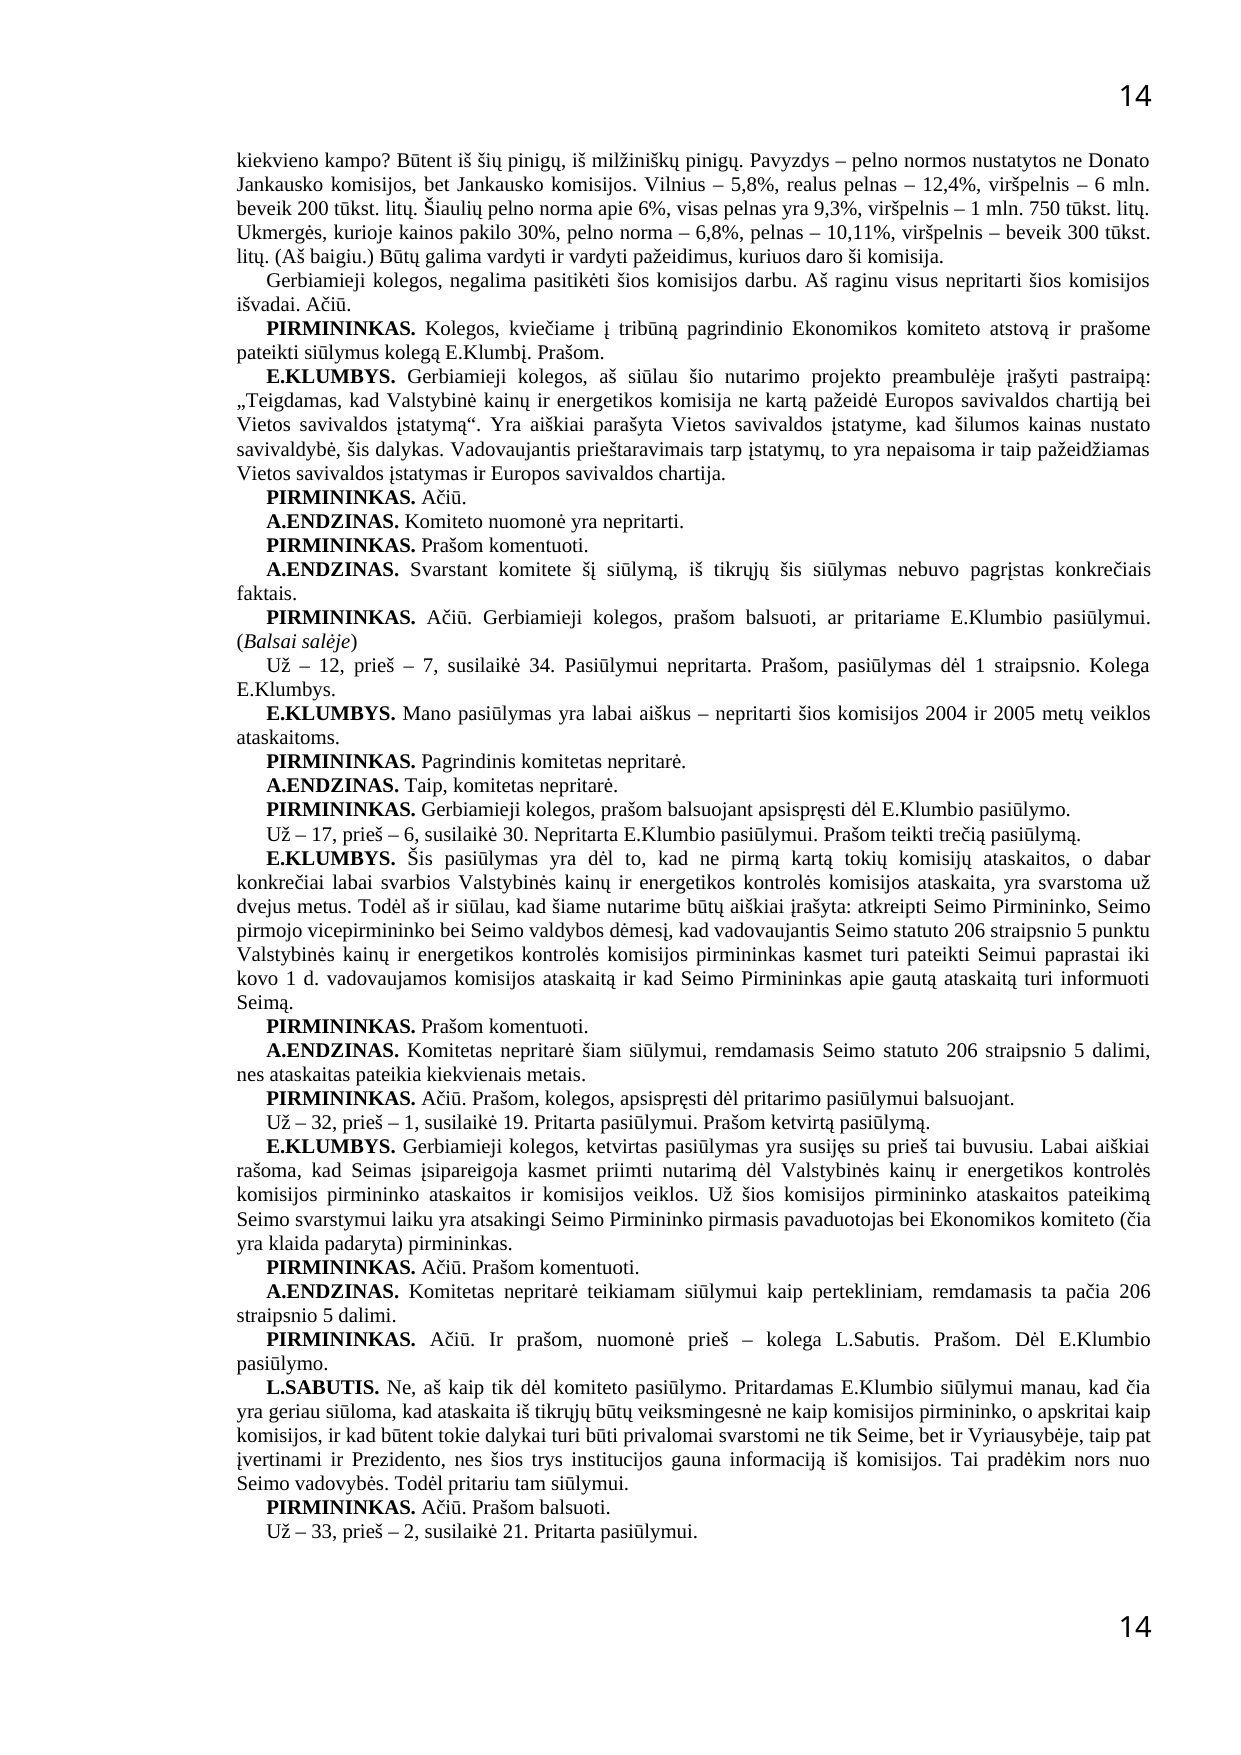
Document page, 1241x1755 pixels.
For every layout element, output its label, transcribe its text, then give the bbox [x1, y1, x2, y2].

text Už – 32, prieš – 1, susilaikė 19. Pritarta pasiūlymui. Prašom ketvirtą pasiūlymą. [236, 1110, 1152, 1134]
text Gerbiamieji kolegos, negalima pasitikėti šios komisijos darbu. Aš raginu visus nepritarti šios komisijos išvadai. Ačiū. [236, 268, 1152, 316]
text E.KLUMBYS. Šis pasiūlymas yra dėl to, kad ne pirmą kartą tokių komisijų ataskaitos, o dabar konkrečiai labai svarbios Valstybinės kainų ir energetikos kontrolės komisijos ataskaita, yra svarstoma už dvejus metus. Todėl aš ir siūlau, kad šiame nutarime būtų aiškiai įrašyta: atkreipti Seimo Pirmininko, Seimo pirmojo vicepirmininko bei Seimo valdybos dėmesį, kad vadovaujantis Seimo statuto 206 straipsnio 5 punktu Valstybinės kainų ir energetikos kontrolės komisijos pirmininkas kasmet turi pateikti Seimui paprastai iki kovo 1 d. vadovaujamos komisijos ataskaitą ir kad Seimo Pirmininkas apie gautą ataskaitą turi informuoti Seimą. [236, 846, 1152, 1014]
text PIRMININKAS. Ačiū. Prašom balsuoti. [236, 1495, 1152, 1519]
text PIRMININKAS. Prašom komentuoti. [236, 1014, 1152, 1038]
text PIRMININKAS. Ačiū. Prašom komentuoti. [236, 1254, 1152, 1279]
text PIRMININKAS. Pagrindinis komitetas nepritarė. [236, 749, 1152, 773]
text PIRMININKAS. Ačiū. Prašom, kolegos, apsispręsti dėl pritarimo pasiūlymui balsuojant. [236, 1086, 1152, 1110]
text A.ENDZINAS. Komitetas nepritarė šiam siūlymui, remdamasis Seimo statuto 206 straipsnio 5 dalimi, nes ataskaitas pateikia kiekvienais metais. [236, 1038, 1152, 1086]
text Už – 33, prieš – 2, susilaikė 21. Pritarta pasiūlymui. [236, 1519, 1152, 1543]
text PIRMININKAS. Ačiū. Gerbiamieji kolegos, prašom balsuoti, ar pritariame E.Klumbio pasiūlymui. (Balsai salėje) [236, 605, 1152, 653]
text Už – 12, prieš – 7, susilaikė 34. Pasiūlymui nepritarta. Prašom, pasiūlymas dėl 1 straipsnio. Kolega E.Klumbys. [236, 653, 1152, 701]
text A.ENDZINAS. Komitetas nepritarė teikiamam siūlymui kaip pertekliniam, remdamasis ta pačia 206 straipsnio 5 dalimi. [236, 1279, 1152, 1327]
text Už – 17, prieš – 6, susilaikė 30. Nepritarta E.Klumbio pasiūlymui. Prašom teikti trečią pasiūlymą. [236, 821, 1152, 846]
text E.KLUMBYS. Gerbiamieji kolegos, ketvirtas pasiūlymas yra susijęs su prieš tai buvusiu. Labai aiškiai rašoma, kad Seimas įsipareigoja kasmet priimti nutarimą dėl Valstybinės kainų ir energetikos kontrolės komisijos pirmininko ataskaitos ir komisijos veiklos. Už šios komisijos pirmininko ataskaitos pateikimą Seimo svarstymui laiku yra atsakingi Seimo Pirmininko pirmasis pavaduotojas bei Ekonomikos komiteto (čia yra klaida padaryta) pirmininkas. [236, 1134, 1152, 1254]
text E.KLUMBYS. Gerbiamieji kolegos, aš siūlau šio nutarimo projekto preambulėje įrašyti pastraipą: „Teigdamas, kad Valstybinė kainų ir energetikos komisija ne kartą pažeidė Europos savivaldos chartiją bei Vietos savivaldos įstatymą“. Yra aiškiai parašyta Vietos savivaldos įstatyme, kad šilumos kainas nustato savivaldybė, šis dalykas. Vadovaujantis prieštaravimais tarp įstatymų, to yra nepaisoma ir taip pažeidžiamas Vietos savivaldos įstatymas ir Europos savivaldos chartija. [236, 364, 1152, 484]
text L.SABUTIS. Ne, aš kaip tik dėl komiteto pasiūlymo. Pritardamas E.Klumbio siūlymui manau, kad čia yra geriau siūloma, kad ataskaita iš tikrųjų būtų veiksmingesnė ne kaip komisijos pirmininko, o apskritai kaip komisijos, ir kad būtent tokie dalykai turi būti privalomai svarstomi ne tik Seime, bet ir Vyriausybėje, taip pat įvertinami ir Prezidento, nes šios trys institucijos gauna informaciją iš komisijos. Tai pradėkim nors nuo Seimo vadovybės. Todėl pritariu tam siūlymui. [236, 1375, 1152, 1495]
text PIRMININKAS. Gerbiamieji kolegos, prašom balsuojant apsispręsti dėl E.Klumbio pasiūlymo. [236, 797, 1152, 821]
text PIRMININKAS. Prašom komentuoti. [236, 533, 1152, 557]
text A.ENDZINAS. Svarstant komitete šį siūlymą, iš tikrųjų šis siūlymas nebuvo pagrįstas konkrečiais faktais. [236, 557, 1152, 605]
text PIRMININKAS. Ačiū. [236, 484, 1152, 509]
text E.KLUMBYS. Mano pasiūlymas yra labai aiškus – nepritarti šios komisijos 2004 ir 2005 metų veiklos ataskaitoms. [236, 701, 1152, 749]
text PIRMININKAS. Ačiū. Ir prašom, nuomonė prieš – kolega L.Sabutis. Prašom. Dėl E.Klumbio pasiūlymo. [236, 1327, 1152, 1375]
text A.ENDZINAS. Taip, komitetas nepritarė. [236, 773, 1152, 797]
text PIRMININKAS. Kolegos, kviečiame į tribūną pagrindinio Ekonomikos komiteto atstovą ir prašome pateikti siūlymus kolegą E.Klumbį. Prašom. [236, 316, 1152, 364]
text A.ENDZINAS. Komiteto nuomonė yra nepritarti. [236, 509, 1152, 533]
text kiekvieno kampo? Būtent iš šių pinigų, iš milžiniškų pinigų. Pavyzdys – pelno normos nustatytos ne Donato Jankausko komisijos, bet Jankausko komisijos. Vilnius – 5,8%, realus pelnas – 12,4%, viršpelnis – 6 mln. beveik 200 tūkst. litų. Šiaulių pelno norma apie 6%, visas pelnas yra 9,3%, viršpelnis – 1 mln. 750 tūkst. litų. Ukmergės, kurioje kainos pakilo 30%, pelno norma – 6,8%, pelnas – 10,11%, viršpelnis – beveik 300 tūkst. litų. (Aš baigiu.) Būtų galima vardyti ir vardyti pažeidimus, kuriuos daro ši komisija. [236, 148, 1152, 268]
